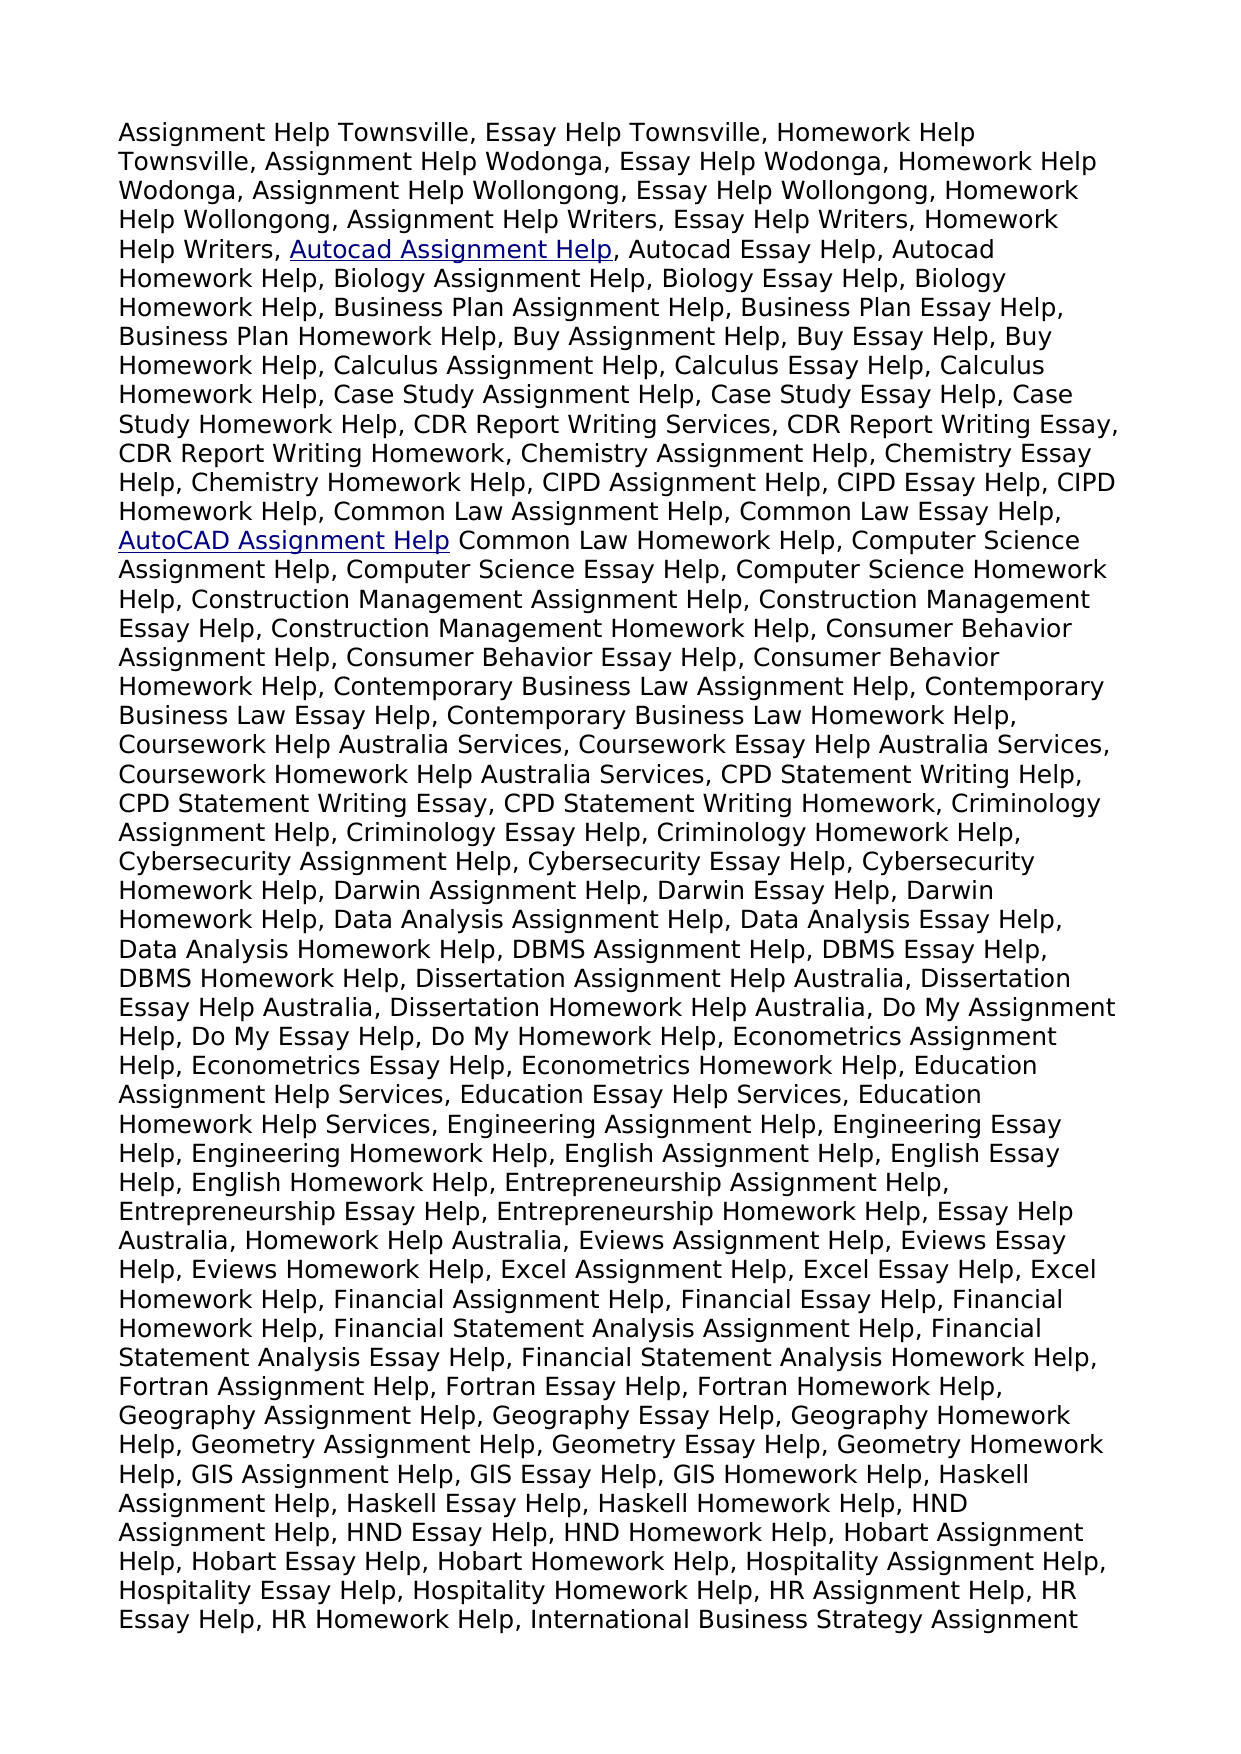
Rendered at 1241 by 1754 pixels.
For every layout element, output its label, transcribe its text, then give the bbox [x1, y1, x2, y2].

text Assignment Help Townsville, Essay Help Townsville, Homework Help Townsville, Assignment Help Wodonga, Essay Help Wodonga, Homework Help Wodonga, Assignment Help Wollongong, Essay Help Wollongong, Homework Help Wollongong, Assignment Help Writers, Essay Help Writers, Homework Help Writers, Autocad Assignment Help, Autocad Essay Help, Autocad Homework Help, Biology Assignment Help, Biology Essay Help, Biology Homework Help, Business Plan Assignment Help, Business Plan Essay Help, Business Plan Homework Help, Buy Assignment Help, Buy Essay Help, Buy Homework Help, Calculus Assignment Help, Calculus Essay Help, Calculus Homework Help, Case Study Assignment Help, Case Study Essay Help, Case Study Homework Help, CDR Report Writing Services, CDR Report Writing Essay, CDR Report Writing Homework, Chemistry Assignment Help, Chemistry Essay Help, Chemistry Homework Help, CIPD Assignment Help, CIPD Essay Help, CIPD Homework Help, Common Law Assignment Help, Common Law Essay Help, AutoCAD Assignment Help Common Law Homework Help, Computer Science Assignment Help, Computer Science Essay Help, Computer Science Homework Help, Construction Management Assignment Help, Construction Management Essay Help, Construction Management Homework Help, Consumer Behavior Assignment Help, Consumer Behavior Essay Help, Consumer Behavior Homework Help, Contemporary Business Law Assignment Help, Contemporary Business Law Essay Help, Contemporary Business Law Homework Help, Coursework Help Australia Services, Coursework Essay Help Australia Services, Coursework Homework Help Australia Services, CPD Statement Writing Help, CPD Statement Writing Essay, CPD Statement Writing Homework, Criminology Assignment Help, Criminology Essay Help, Criminology Homework Help, Cybersecurity Assignment Help, Cybersecurity Essay Help, Cybersecurity Homework Help, Darwin Assignment Help, Darwin Essay Help, Darwin Homework Help, Data Analysis Assignment Help, Data Analysis Essay Help, Data Analysis Homework Help, DBMS Assignment Help, DBMS Essay Help, DBMS Homework Help, Dissertation Assignment Help Australia, Dissertation Essay Help Australia, Dissertation Homework Help Australia, Do My Assignment Help, Do My Essay Help, Do My Homework Help, Econometrics Assignment Help, Econometrics Essay Help, Econometrics Homework Help, Education Assignment Help Services, Education Essay Help Services, Education Homework Help Services, Engineering Assignment Help, Engineering Essay Help, Engineering Homework Help, English Assignment Help, English Essay Help, English Homework Help, Entrepreneurship Assignment Help, Entrepreneurship Essay Help, Entrepreneurship Homework Help, Essay Help Australia, Homework Help Australia, Eviews Assignment Help, Eviews Essay Help, Eviews Homework Help, Excel Assignment Help, Excel Essay Help, Excel Homework Help, Financial Assignment Help, Financial Essay Help, Financial Homework Help, Financial Statement Analysis Assignment Help, Financial Statement Analysis Essay Help, Financial Statement Analysis Homework Help, Fortran Assignment Help, Fortran Essay Help, Fortran Homework Help, Geography Assignment Help, Geography Essay Help, Geography Homework Help, Geometry Assignment Help, Geometry Essay Help, Geometry Homework Help, GIS Assignment Help, GIS Essay Help, GIS Homework Help, Haskell Assignment Help, Haskell Essay Help, Haskell Homework Help, HND Assignment Help, HND Essay Help, HND Homework Help, Hobart Assignment Help, Hobart Essay Help, Hobart Homework Help, Hospitality Assignment Help, Hospitality Essay Help, Hospitality Homework Help, HR Assignment Help, HR Essay Help, HR Homework Help, International Business Strategy Assignment [118, 118, 1122, 1635]
